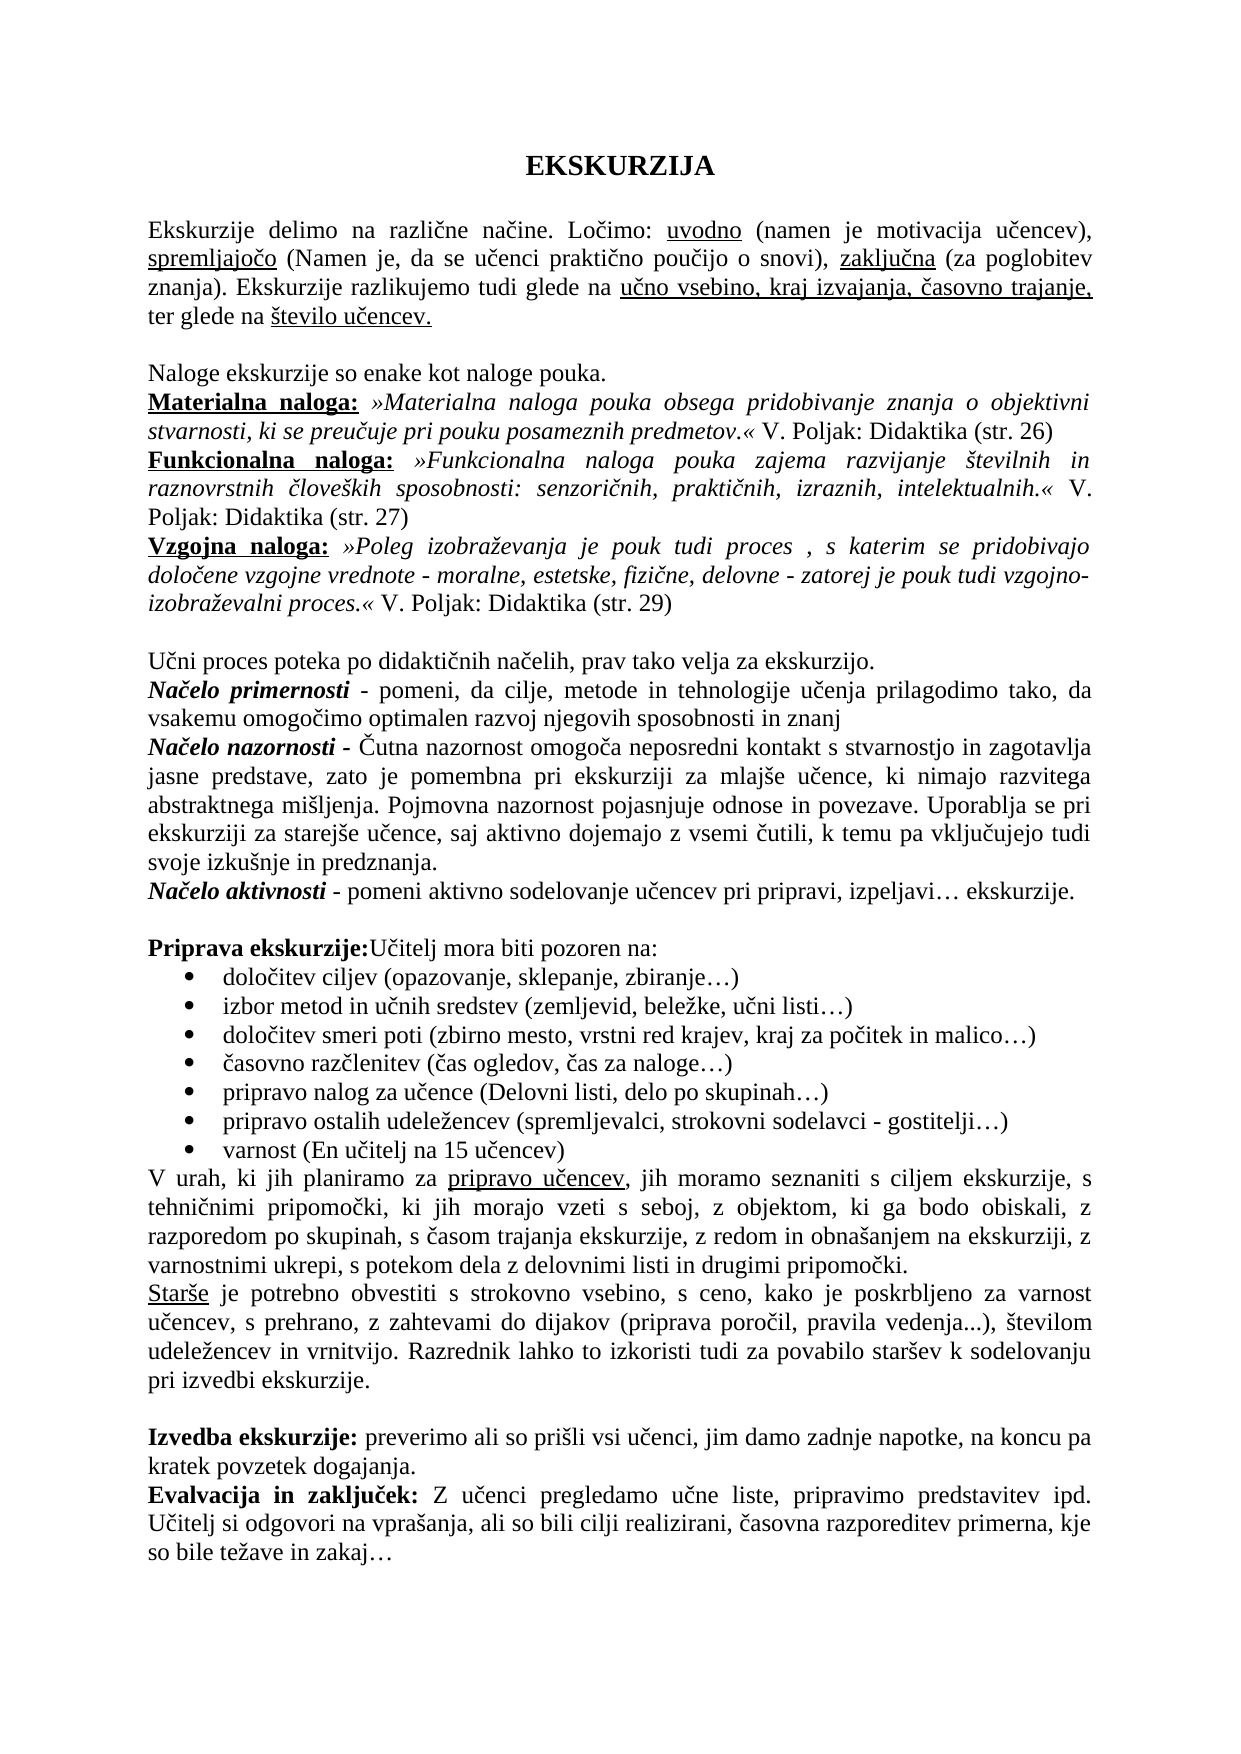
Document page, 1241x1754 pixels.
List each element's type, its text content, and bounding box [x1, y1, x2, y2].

text Materialna naloga: »Materialna naloga pouka obsega pridobivanje znanja o objektivni stvarnosti, ki se preučuje pri pouku posameznih predmetov.« V. Poljak: Didaktika (str. 26) [148, 387, 1092, 445]
text Naloge ekskurzije so enake kot naloge pouka. [148, 358, 1092, 387]
text Starše je potrebno obvestiti s strokovno vsebino, s ceno, kako je poskrbljeno za varnost učencev, s prehrano, z zahtevami do dijakov (priprava poročil, pravila vedenja...), številom udeležencev in vrnitvijo. Razrednik lahko to izkoristi tudi za povabilo staršev k sodelovanju pri izvedbi ekskurzije. [148, 1278, 1092, 1393]
list pripravo ostalih udeležencev (spremljevalci, strokovni sodelavci - gostitelji…) [185, 1106, 1092, 1135]
list varnost (En učitelj na 15 učencev) [185, 1135, 1092, 1163]
list pripravo nalog za učence (Delovni listi, delo po skupinah…) [185, 1077, 1092, 1106]
text Vzgojna naloga: »Poleg izobraževanja je pouk tudi proces , s katerim se pridobivajo določene vzgojne vrednote - moralne, estetske, fizične, delovne - zatorej je pouk tudi vzgojno-izobraževalni proces.« V. Poljak: Didaktika (str. 29) [148, 531, 1092, 617]
text V urah, ki jih planiramo za pripravo učencev, jih moramo seznaniti s ciljem ekskurzije, s tehničnimi pripomočki, ki jih morajo vzeti s seboj, z objektom, ki ga bodo obiskali, z razporedom po skupinah, s časom trajanja ekskurzije, z redom in obnašanjem na ekskurziji, z varnostnimi ukrepi, s potekom dela z delovnimi listi in drugimi pripomočki. [148, 1163, 1092, 1278]
text Funkcionalna naloga: »Funkcionalna naloga pouka zajema razvijanje številnih in raznovrstnih človeških sposobnosti: senzoričnih, praktičnih, izraznih, intelektualnih.« V. Poljak: Didaktika (str. 27) [148, 445, 1092, 531]
text Načelo primernosti - pomeni, da cilje, metode in tehnologije učenja prilagodimo tako, da vsakemu omogočimo optimalen razvoj njegovih sposobnosti in znanj [148, 675, 1092, 732]
list določitev ciljev (opazovanje, sklepanje, zbiranje…) [185, 962, 1092, 991]
list izbor metod in učnih sredstev (zemljevid, beležke, učni listi…) [185, 991, 1092, 1020]
text Učni proces poteka po didaktičnih načelih, prav tako velja za ekskurzijo. [148, 646, 1092, 675]
text Načelo nazornosti - Čutna nazornost omogoča neposredni kontakt s stvarnostjo in zagotavlja jasne predstave, zato je pomembna pri ekskurziji za mlajše učence, ki nimajo razvitega abstraktnega mišljenja. Pojmovna nazornost pojasnjuje odnose in povezave. Uporablja se pri ekskurziji za starejše učence, saj aktivno dojemajo z vsemi čutili, k temu pa vključujejo tudi svoje izkušnje in predznanja. [148, 732, 1092, 876]
list časovno razčlenitev (čas ogledov, čas za naloge…) [185, 1048, 1092, 1077]
text Izvedba ekskurzije: preverimo ali so prišli vsi učenci, jim damo zadnje napotke, na koncu pa kratek povzetek dogajanja. [148, 1422, 1092, 1480]
text Načelo aktivnosti - pomeni aktivno sodelovanje učencev pri pripravi, izpeljavi… ekskurzije. [148, 876, 1092, 905]
text Evalvacija in zaključek: Z učenci pregledamo učne liste, pripravimo predstavitev ipd. Učitelj si odgovori na vprašanja, ali so bili cilji realizirani, časovna razporeditev primerna, kje so bile težave in zakaj… [148, 1480, 1092, 1566]
text EKSKURZIJA [148, 148, 1092, 181]
text Ekskurzije delimo na različne načine. Ločimo: uvodno (namen je motivacija učencev), spremljajočo (Namen je, da se učenci praktično poučijo o snovi), zaključna (za poglobitev znanja). Ekskurzije razlikujemo tudi glede na učno vsebino, kraj izvajanja, časovno trajanje, ter glede na število učencev. [148, 215, 1092, 330]
list določitev smeri poti (zbirno mesto, vrstni red krajev, kraj za počitek in malico…) [185, 1020, 1092, 1048]
text Priprava ekskurzije:Učitelj mora biti pozoren na: [148, 933, 1092, 962]
